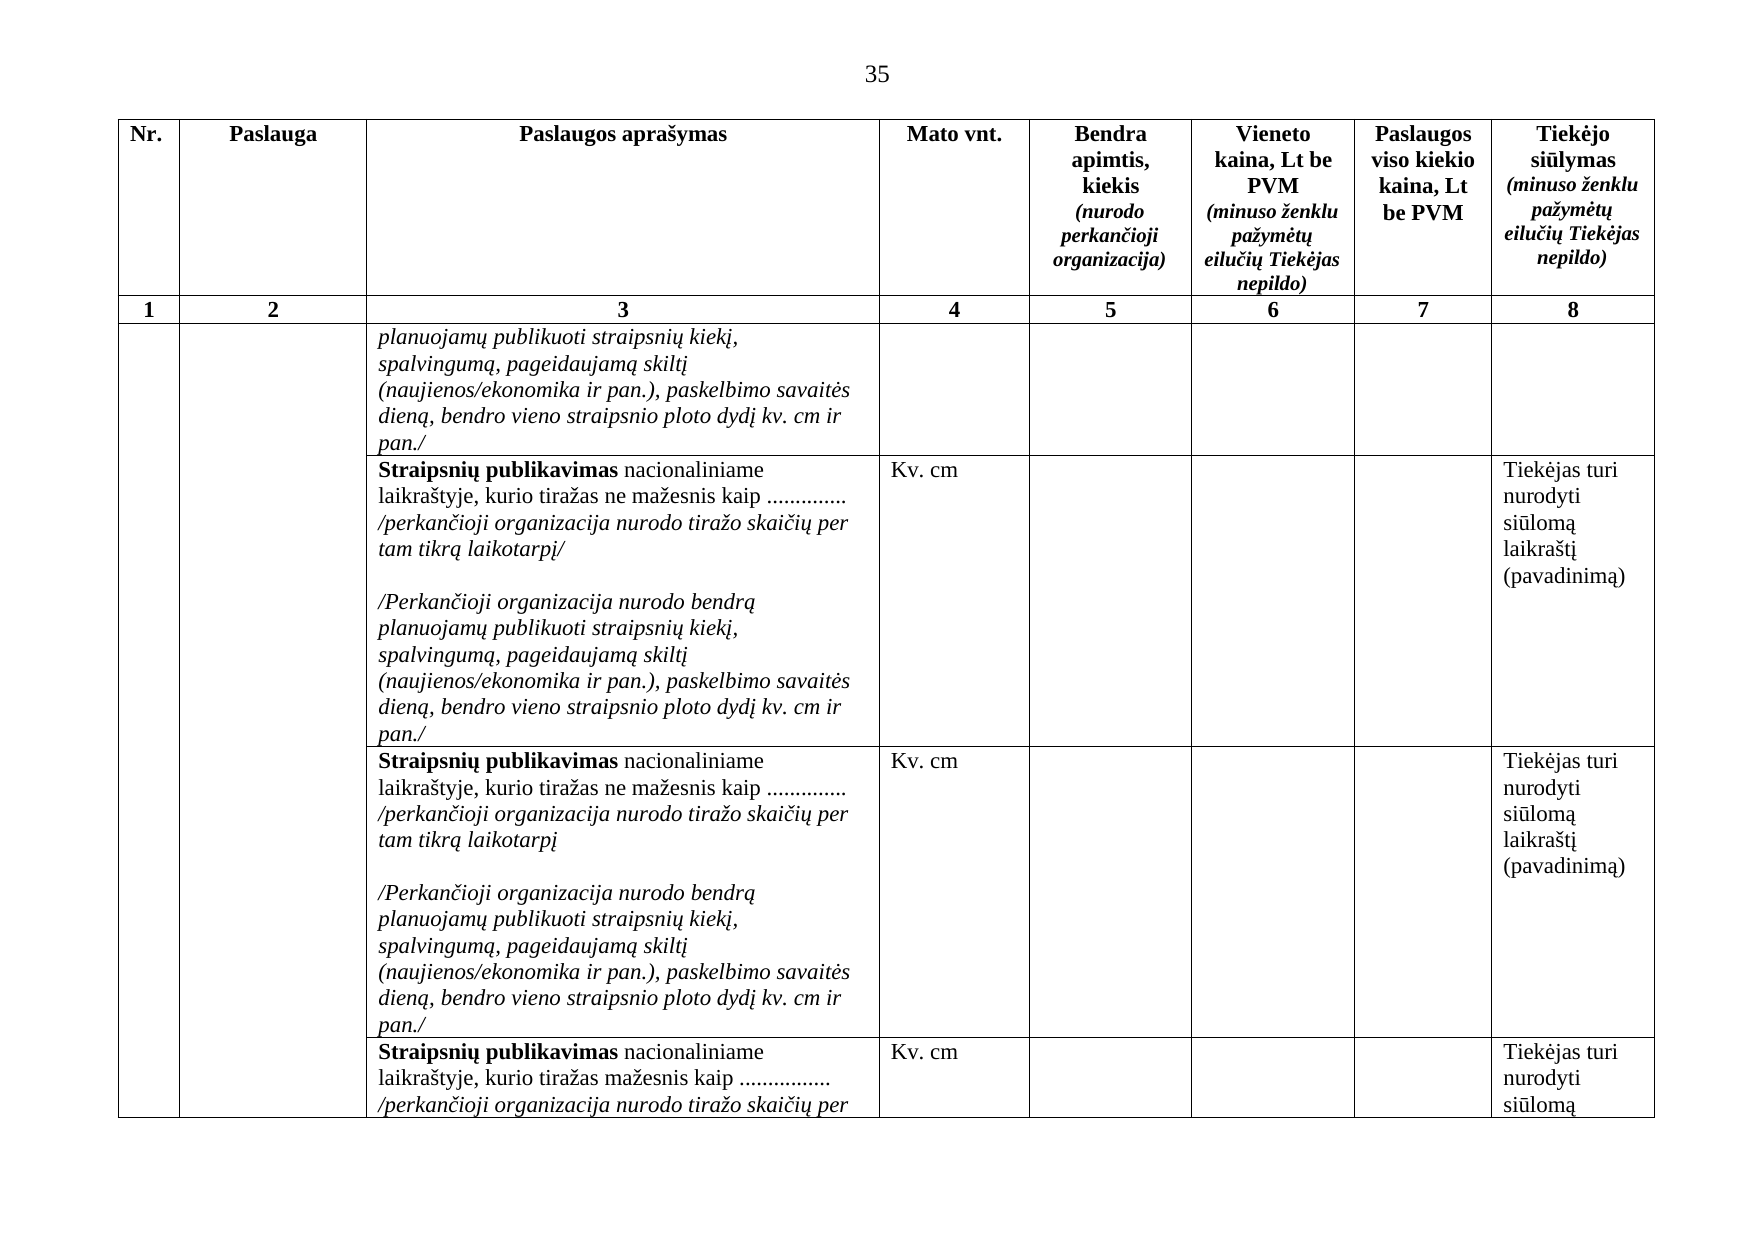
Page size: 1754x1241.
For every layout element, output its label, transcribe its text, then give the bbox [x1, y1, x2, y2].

table_cell Kv. cm [880, 747, 1029, 1037]
table_cell planuojamų publikuoti straipsnių kiekį, spalvingumą, pageidaujamą skiltį (naujienos/ekonomika ir pan.), paskelbimo savaitės dieną, bendro vieno straipsnio ploto dydį kv. cm ir pan./ [367, 324, 879, 455]
table_cell [1192, 456, 1354, 746]
table_header Vieneto kaina, Lt be PVM (minuso ženklu pažymėtų eilučių Tiekėjas nepildo) [1192, 120, 1354, 295]
table_header Paslauga [180, 120, 366, 295]
table_cell [1355, 456, 1491, 746]
table_cell Straipsnių publikavimas nacionaliniame laikraštyje, kurio tiražas ne mažesnis kaip .............. /perkančioji organizacija nurodo tiražo skaičių per tam tikrą laikotarpį/ /Perkančioji organizacija nurodo bendrą planuojamų publikuoti straipsnių kiekį, spalvingumą, pageidaujamą skiltį (naujienos/ekonomika ir pan.), paskelbimo savaitės dieną, bendro vieno straipsnio ploto dydį kv. cm ir pan./ [367, 456, 879, 746]
table_cell 3 [367, 296, 879, 322]
table_cell 7 [1355, 296, 1491, 322]
table_header Nr. [119, 120, 179, 295]
table_cell Straipsnių publikavimas nacionaliniame laikraštyje, kurio tiražas ne mažesnis kaip .............. /perkančioji organizacija nurodo tiražo skaičių per tam tikrą laikotarpį /Perkančioji organizacija nurodo bendrą planuojamų publikuoti straipsnių kiekį, spalvingumą, pageidaujamą skiltį (naujienos/ekonomika ir pan.), paskelbimo savaitės dieną, bendro vieno straipsnio ploto dydį kv. cm ir pan./ [367, 747, 879, 1037]
table_cell [880, 324, 1029, 455]
table_cell Tiekėjas turi nurodyti siūlomą [1492, 1038, 1654, 1117]
table_cell [1030, 1038, 1191, 1117]
table_cell [180, 324, 366, 1117]
table_cell Straipsnių publikavimas nacionaliniame laikraštyje, kurio tiražas mažesnis kaip ................ /perkančioji organizacija nurodo tiražo skaičių per [367, 1038, 879, 1117]
table_cell [1192, 1038, 1354, 1117]
table_cell [1355, 324, 1491, 455]
table_header Tiekėjo siūlymas (minuso ženklu pažymėtų eilučių Tiekėjas nepildo) [1492, 120, 1654, 295]
table_cell Tiekėjas turi nurodyti siūlomą laikraštį (pavadinimą) [1492, 747, 1654, 1037]
table_cell [1030, 747, 1191, 1037]
table_cell [1355, 747, 1491, 1037]
table_cell [1030, 456, 1191, 746]
table_cell [1192, 324, 1354, 455]
table_cell 5 [1030, 296, 1191, 322]
table_cell [1355, 1038, 1491, 1117]
table_cell [1030, 324, 1191, 455]
table_cell Kv. cm [880, 456, 1029, 746]
table_cell [1192, 747, 1354, 1037]
table_cell 6 [1192, 296, 1354, 322]
table_cell 8 [1492, 296, 1654, 322]
table_header Paslaugos viso kiekio kaina, Lt be PVM [1355, 120, 1491, 295]
table_header Mato vnt. [880, 120, 1029, 295]
table_cell Tiekėjas turi nurodyti siūlomą laikraštį (pavadinimą) [1492, 456, 1654, 746]
table_header Paslaugos aprašymas [367, 120, 879, 295]
table_cell [119, 324, 179, 1117]
table_cell 2 [180, 296, 366, 322]
table_header Bendra apimtis, kiekis (nurodo perkančioji organizacija) [1030, 120, 1191, 295]
table_cell 4 [880, 296, 1029, 322]
table_cell 1 [119, 296, 179, 322]
table_cell Kv. cm [880, 1038, 1029, 1117]
table_cell [1492, 324, 1654, 455]
